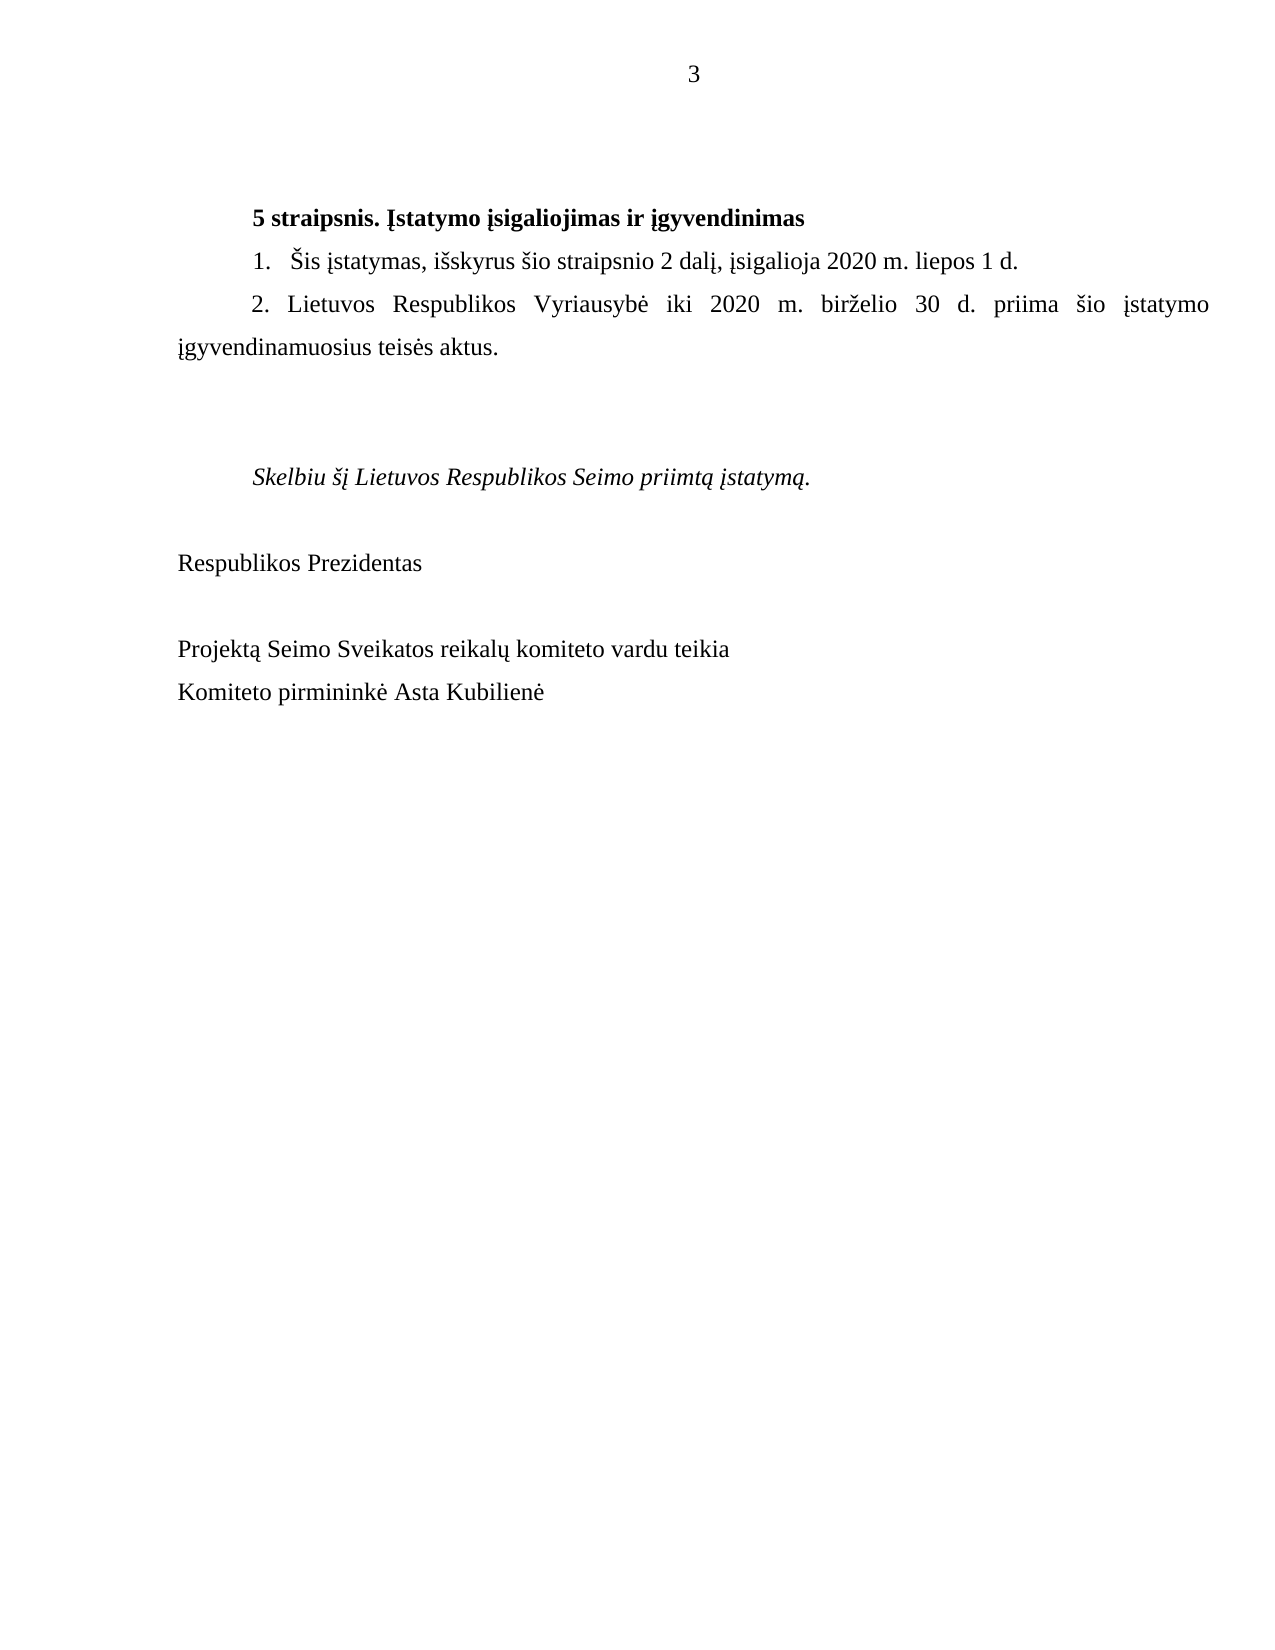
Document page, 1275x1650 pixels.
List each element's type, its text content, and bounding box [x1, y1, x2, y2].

text Projektą Seimo Sveikatos reikalų komiteto vardu teikia [177, 634, 1211, 663]
text Komiteto pirmininkė Asta Kubilienė [177, 677, 1211, 706]
text 5 straipsnis. Įstatymo įsigaliojimas ir įgyvendinimas [252, 203, 1211, 232]
text Skelbiu šį Lietuvos Respublikos Seimo priimtą įstatymą. [177, 462, 1211, 490]
text 2. Lietuvos Respublikos Vyriausybė iki 2020 m. birželio 30 d. priima šio įstatymo įgyvendinamuosius teisės aktus. [177, 289, 1211, 361]
text Respublikos Prezidentas [177, 548, 1211, 577]
text 1. Šis įstatymas, išskyrus šio straipsnio 2 dalį, įsigalioja 2020 m. liepos 1 d. [252, 246, 1211, 275]
